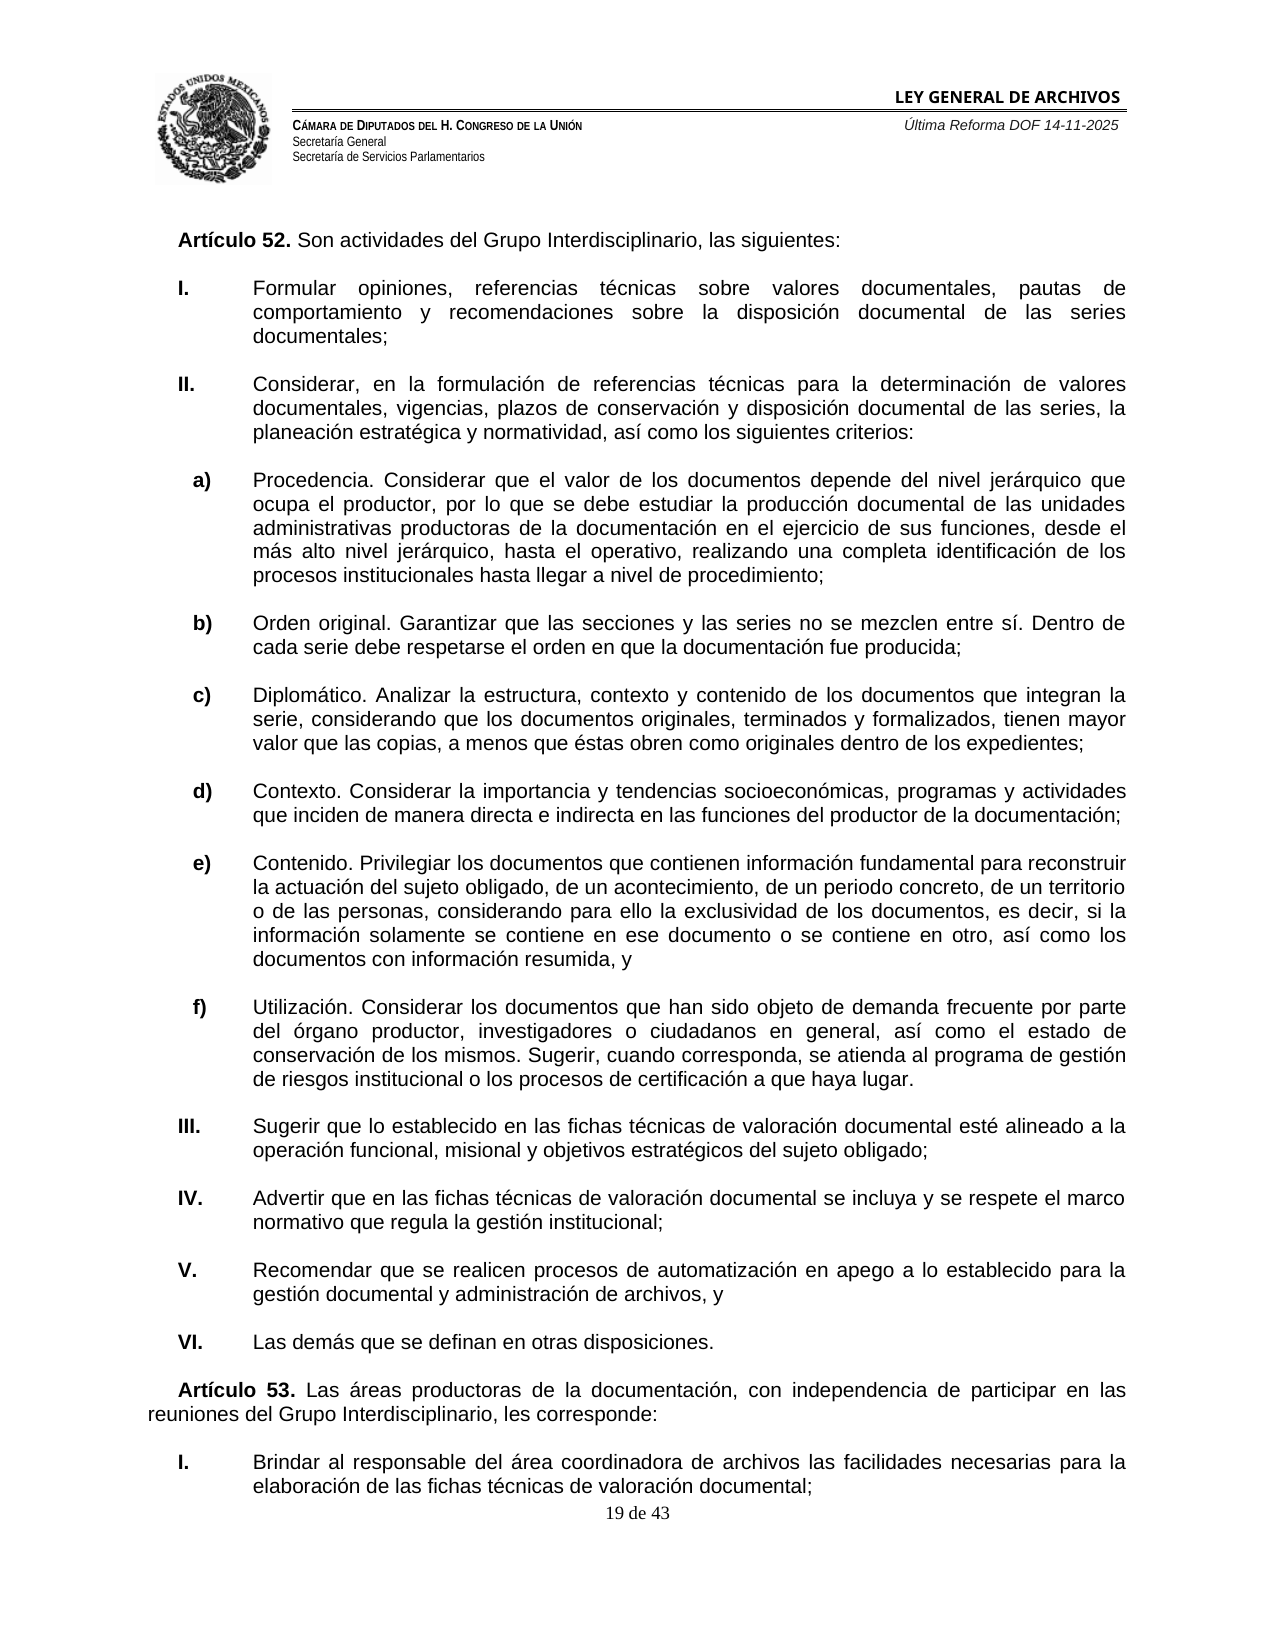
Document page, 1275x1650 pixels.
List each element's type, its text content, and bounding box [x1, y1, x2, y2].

text V. Recomendar que se realicen procesos de automatización en apego a lo establecido para la gestión documental y administración de archivos, y [178, 1258, 1127, 1306]
text b) Orden original. Garantizar que las secciones y las series no se mezclen entre sí. Dentro de cada serie debe respetarse el orden en que la documentación fue producida; [193, 611, 1127, 659]
text c) Diplomático. Analizar la estructura, contexto y contenido de los documentos que integran la serie, considerando que los documentos originales, terminados y formalizados, tienen mayor valor que las copias, a menos que éstas obren como originales dentro de los expedientes; [193, 683, 1127, 755]
text d) Contexto. Considerar la importancia y tendencias socioeconómicas, programas y actividades que inciden de manera directa e indirecta en las funciones del productor de la documentación; [193, 779, 1127, 827]
text f) Utilización. Considerar los documentos que han sido objeto de demanda frecuente por parte del órgano productor, investigadores o ciudadanos en general, así como el estado de conservación de los mismos. Sugerir, cuando corresponda, se atienda al programa de gestión de riesgos institucional o los procesos de certificación a que haya lugar. [193, 994, 1127, 1090]
text III. Sugerir que lo establecido en las fichas técnicas de valoración documental esté alineado a la operación funcional, misional y objetivos estratégicos del sujeto obligado; [178, 1114, 1127, 1162]
text e) Contenido. Privilegiar los documentos que contienen información fundamental para reconstruir la actuación del sujeto obligado, de un acontecimiento, de un periodo concreto, de un territorio o de las personas, considerando para ello la exclusividad de los documentos, es decir, si la información solamente se contiene en ese documento o se contiene en otro, así como los documentos con información resumida, y [193, 851, 1127, 971]
text Artículo 52. Son actividades del Grupo Interdisciplinario, las siguientes: [148, 228, 1127, 252]
text II. Considerar, en la formulación de referencias técnicas para la determinación de valores documentales, vigencias, plazos de conservación y disposición documental de las series, la planeación estratégica y normatividad, así como los siguientes criterios: [178, 372, 1127, 443]
text VI. Las demás que se definan en otras disposiciones. [178, 1330, 1127, 1354]
text IV. Advertir que en las fichas técnicas de valoración documental se incluya y se respete el marco normativo que regula la gestión institucional; [178, 1186, 1127, 1234]
text I. Formular opiniones, referencias técnicas sobre valores documentales, pautas de comportamiento y recomendaciones sobre la disposición documental de las series documentales; [178, 276, 1127, 348]
text a) Procedencia. Considerar que el valor de los documentos depende del nivel jerárquico que ocupa el productor, por lo que se debe estudiar la producción documental de las unidades administrativas productoras de la documentación en el ejercicio de sus funciones, desde el más alto nivel jerárquico, hasta el operativo, realizando una completa identificación de los procesos institucionales hasta llegar a nivel de procedimiento; [193, 467, 1127, 587]
text I. Brindar al responsable del área coordinadora de archivos las facilidades necesarias para la elaboración de las fichas técnicas de valoración documental; [178, 1450, 1127, 1498]
text Artículo 53. Las áreas productoras de la documentación, con independencia de participar en las reuniones del Grupo Interdisciplinario, les corresponde: [148, 1378, 1127, 1426]
